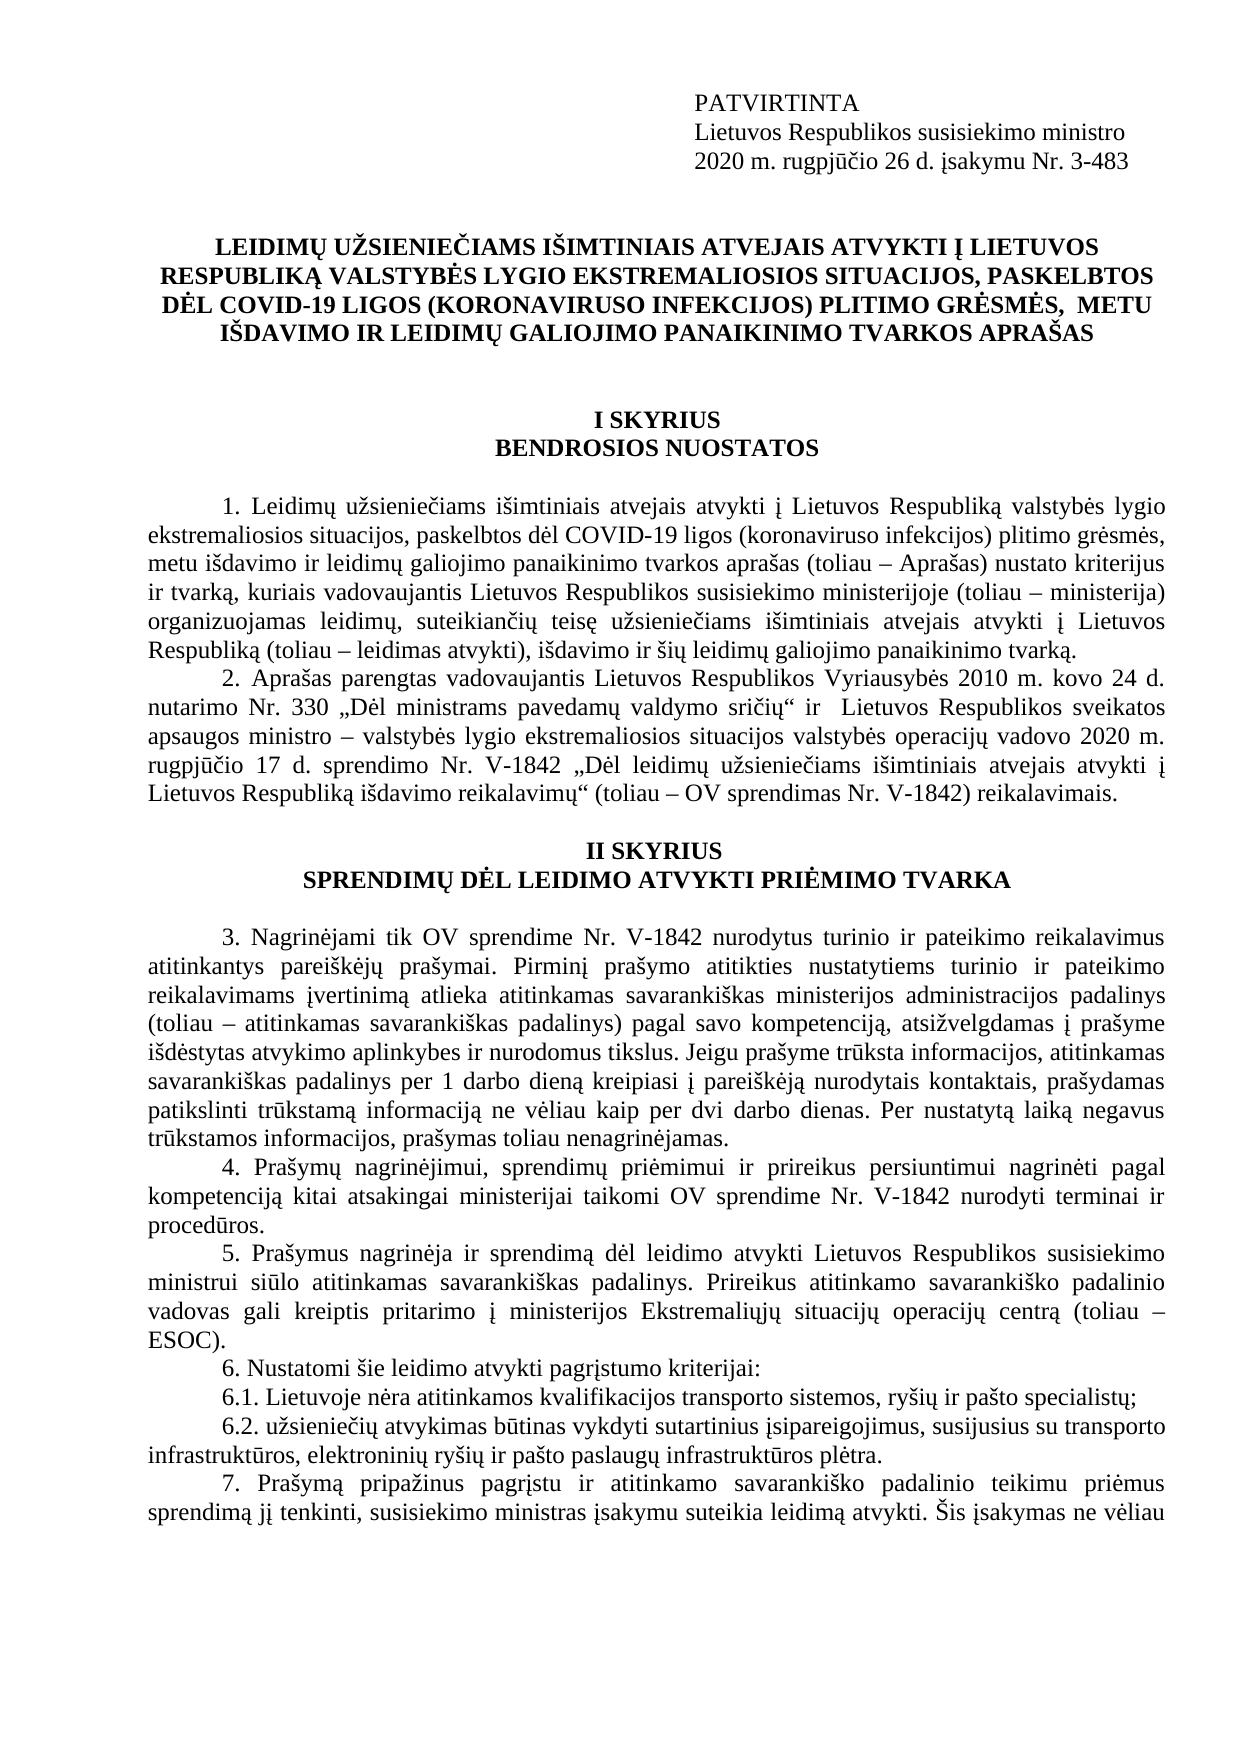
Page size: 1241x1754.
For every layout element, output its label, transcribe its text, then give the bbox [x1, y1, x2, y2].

text 1. Leidimų užsieniečiams išimtiniais atvejais atvykti į Lietuvos Respubliką valstybės lygio ekstremaliosios situacijos, paskelbtos dėl COVID-19 ligos (koronaviruso infekcijos) plitimo grėsmės, metu išdavimo ir leidimų galiojimo panaikinimo tvarkos aprašas (toliau – Aprašas) nustato kriterijus ir tvarką, kuriais vadovaujantis Lietuvos Respublikos susisiekimo ministerijoje (toliau – ministerija) organizuojamas leidimų, suteikiančių teisę užsieniečiams išimtiniais atvejais atvykti į Lietuvos Respubliką (toliau – leidimas atvykti), išdavimo ir šių leidimų galiojimo panaikinimo tvarką. [148, 491, 1166, 663]
text 2. Aprašas parengtas vadovaujantis Lietuvos Respublikos Vyriausybės 2010 m. kovo 24 d. nutarimo Nr. 330 „Dėl ministrams pavedamų valdymo sričių“ ir Lietuvos Respublikos sveikatos apsaugos ministro – valstybės lygio ekstremaliosios situacijos valstybės operacijų vadovo 2020 m. rugpjūčio 17 d. sprendimo Nr. V-1842 „Dėl leidimų užsieniečiams išimtiniais atvejais atvykti į Lietuvos Respubliką išdavimo reikalavimų“ (toliau – OV sprendimas Nr. V-1842) reikalavimais. [148, 663, 1166, 807]
text 3. Nagrinėjami tik OV sprendime Nr. V-1842 nurodytus turinio ir pateikimo reikalavimus atitinkantys pareiškėjų prašymai. Pirminį prašymo atitikties nustatytiems turinio ir pateikimo reikalavimams įvertinimą atlieka atitinkamas savarankiškas ministerijos administracijos padalinys (toliau – atitinkamas savarankiškas padalinys) pagal savo kompetenciją, atsižvelgdamas į prašyme išdėstytas atvykimo aplinkybes ir nurodomus tikslus. Jeigu prašyme trūksta informacijos, atitinkamas savarankiškas padalinys per 1 darbo dieną kreipiasi į pareiškėją nurodytais kontaktais, prašydamas patikslinti trūkstamą informaciją ne vėliau kaip per dvi darbo dienas. Per nustatytą laiką negavus trūkstamos informacijos, prašymas toliau nenagrinėjamas. [148, 922, 1166, 1152]
text Lietuvos Respublikos susisiekimo ministro [694, 117, 1166, 146]
text SPRENDIMŲ DĖL LEIDIMO ATVYKTI PRIĖMIMO TVARKA [148, 865, 1166, 893]
text PATVIRTINTA [694, 88, 1166, 117]
text LEIDIMŲ UŽSIENIEČIAMS IŠIMTINIAIS ATVEJAIS ATVYKTI Į LIETUVOS RESPUBLIKĄ VALSTYBĖS LYGIO EKSTREMALIOSIOS SITUACIJOS, PASKELBTOS DĖL COVID-19 LIGOS (KORONAVIRUSO INFEKCIJOS) PLITIMO GRĖSMĖS, METU IŠDAVIMO IR LEIDIMŲ GALIOJIMO PANAIKINIMO TVARKOS APRAŠAS [148, 232, 1166, 347]
text 2020 m. rugpjūčio 26 d. įsakymu Nr. 3-483 [694, 146, 1166, 175]
text I SKYRIUS [148, 405, 1166, 433]
text II SKYRIUS [148, 836, 1166, 865]
text BENDROSIOS NUOSTATOS [148, 433, 1166, 462]
text 6.1. Lietuvoje nėra atitinkamos kvalifikacijos transporto sistemos, ryšių ir pašto specialistų; [222, 1382, 1166, 1411]
text 7. Prašymą pripažinus pagrįstu ir atitinkamo savarankiško padalinio teikimu priėmus sprendimą jį tenkinti, susisiekimo ministras įsakymu suteikia leidimą atvykti. Šis įsakymas ne vėliau [148, 1468, 1166, 1526]
text 5. Prašymus nagrinėja ir sprendimą dėl leidimo atvykti Lietuvos Respublikos susisiekimo ministrui siūlo atitinkamas savarankiškas padalinys. Prireikus atitinkamo savarankiško padalinio vadovas gali kreiptis pritarimo į ministerijos Ekstremaliųjų situacijų operacijų centrą (toliau – ESOC). [148, 1238, 1166, 1353]
text 6. Nustatomi šie leidimo atvykti pagrįstumo kriterijai: [148, 1353, 1166, 1382]
text 4. Prašymų nagrinėjimui, sprendimų priėmimui ir prireikus persiuntimui nagrinėti pagal kompetenciją kitai atsakingai ministerijai taikomi OV sprendime Nr. V-1842 nurodyti terminai ir procedūros. [148, 1152, 1166, 1238]
text 6.2. užsieniečių atvykimas būtinas vykdyti sutartinius įsipareigojimus, susijusius su transporto infrastruktūros, elektroninių ryšių ir pašto paslaugų infrastruktūros plėtra. [148, 1411, 1166, 1468]
